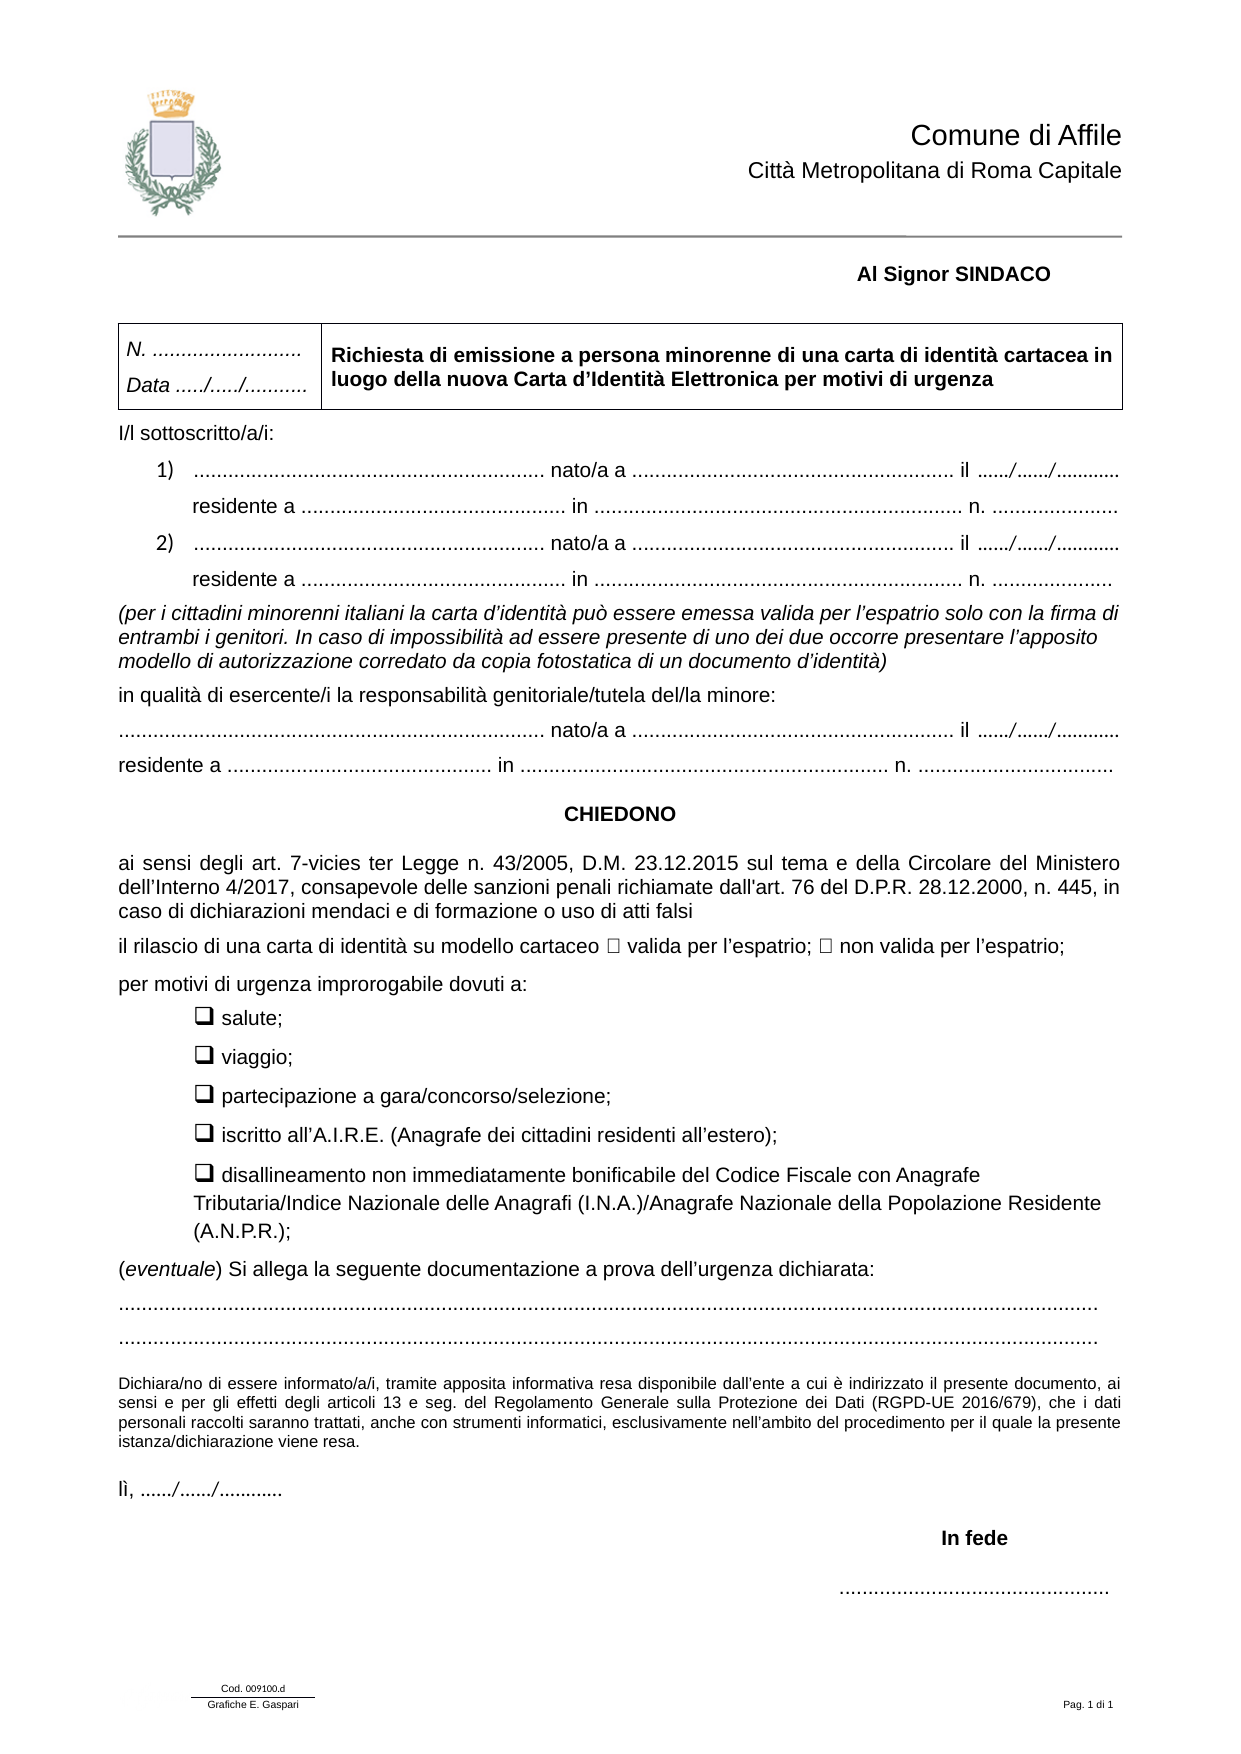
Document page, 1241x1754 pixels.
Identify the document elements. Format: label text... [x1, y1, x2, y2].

picture [122, 87, 224, 219]
text residente a .............................................. in ................................................................ n. ...................... [192, 493, 1122, 517]
text Città Metropolitana di Roma Capitale [224, 157, 1122, 183]
text residente a .............................................. in ................................................................ n. ..................... [192, 566, 1122, 590]
text (per i cittadini minorenni italiani la carta d’identità può essere emessa valida per l’espatrio solo con la firma di entrambi i genitori. In caso di impossibilità ad essere presente di uno dei due occorre presentare l’apposito modello di autorizzazione corredato da copia fotostatica di un documento d’identità) [118, 601, 1122, 673]
text in qualità di esercente/i la responsabilità genitoriale/tutela del/la minore: [118, 683, 1122, 707]
text Al Signor SINDACO [857, 262, 1122, 286]
text  salute; [193, 1006, 1122, 1031]
list ............................................................. nato/a a ........................................................ il ....../....../............ [156, 528, 1122, 556]
text Dichiara/no di essere informato/a/i, tramite apposita informativa resa disponibile dall’ente a cui è indirizzato il presente documento, ai sensi e per gli effetti degli articoli 13 e seg. del Regolamento Generale sulla Protezione dei Dati (RGPD-UE 2016/679), che i dati personali raccolti saranno trattati, anche con strumenti informatici, esclusivamente nell’ambito del procedimento per il quale la presente istanza/dichiarazione viene resa. [118, 1374, 1122, 1451]
table_header Richiesta di emissione a persona minorenne di una carta di identità cartacea in luogo della nuova Carta d’Identità Elettronica per motivi di urgenza [322, 324, 1122, 409]
table_header N. .......................... Data ...../...../........... [119, 324, 321, 409]
text residente a .............................................. in ................................................................ n. .................................. [118, 753, 1122, 777]
text lì, ....../....../............ [118, 1476, 1122, 1501]
text .......................................................................... nato/a a ........................................................ il ....../....../............ [118, 717, 1122, 743]
text Comune di Affile [224, 118, 1122, 152]
text ai sensi degli art. 7-vicies ter Legge n. 43/2005, D.M. 23.12.2015 sul tema e della Circolare del Ministero dell’Interno 4/2017, consapevole delle sanzioni penali richiamate dall'art. 76 del D.P.R. 28.12.2000, n. 445, in caso di dichiarazioni mendaci e di formazione o uso di atti falsi [118, 851, 1122, 923]
text ............................................... [827, 1575, 1122, 1599]
text  iscritto all’A.I.R.E. (Anagrafe dei cittadini residenti all’estero); [193, 1123, 1122, 1148]
text CHIEDONO [118, 802, 1122, 826]
text In fede [827, 1526, 1122, 1550]
text  viaggio; [193, 1045, 1122, 1070]
text .......................................................................................................................................................................... [118, 1291, 1122, 1315]
text  partecipazione a gara/concorso/selezione; [193, 1084, 1122, 1109]
text (eventuale) Si allega la seguente documentazione a prova dell’urgenza dichiarata: [118, 1256, 1122, 1280]
text  disallineamento non immediatamente bonificabile del Codice Fiscale con Anagrafe Tributaria/Indice Nazionale delle Anagrafi (I.N.A.)/Anagrafe Nazionale della Popolazione Residente (A.N.P.R.); [193, 1162, 1122, 1242]
list ............................................................. nato/a a ........................................................ il ....../....../............ [156, 455, 1122, 483]
text il rilascio di una carta di identità su modello cartaceo  valida per l’espatrio;  non valida per l’espatrio; [118, 933, 1122, 957]
text I/l sottoscritto/a/i: [118, 421, 1122, 445]
text per motivi di urgenza improrogabile dovuti a: [118, 971, 1122, 995]
text .......................................................................................................................................................................... [118, 1325, 1122, 1349]
